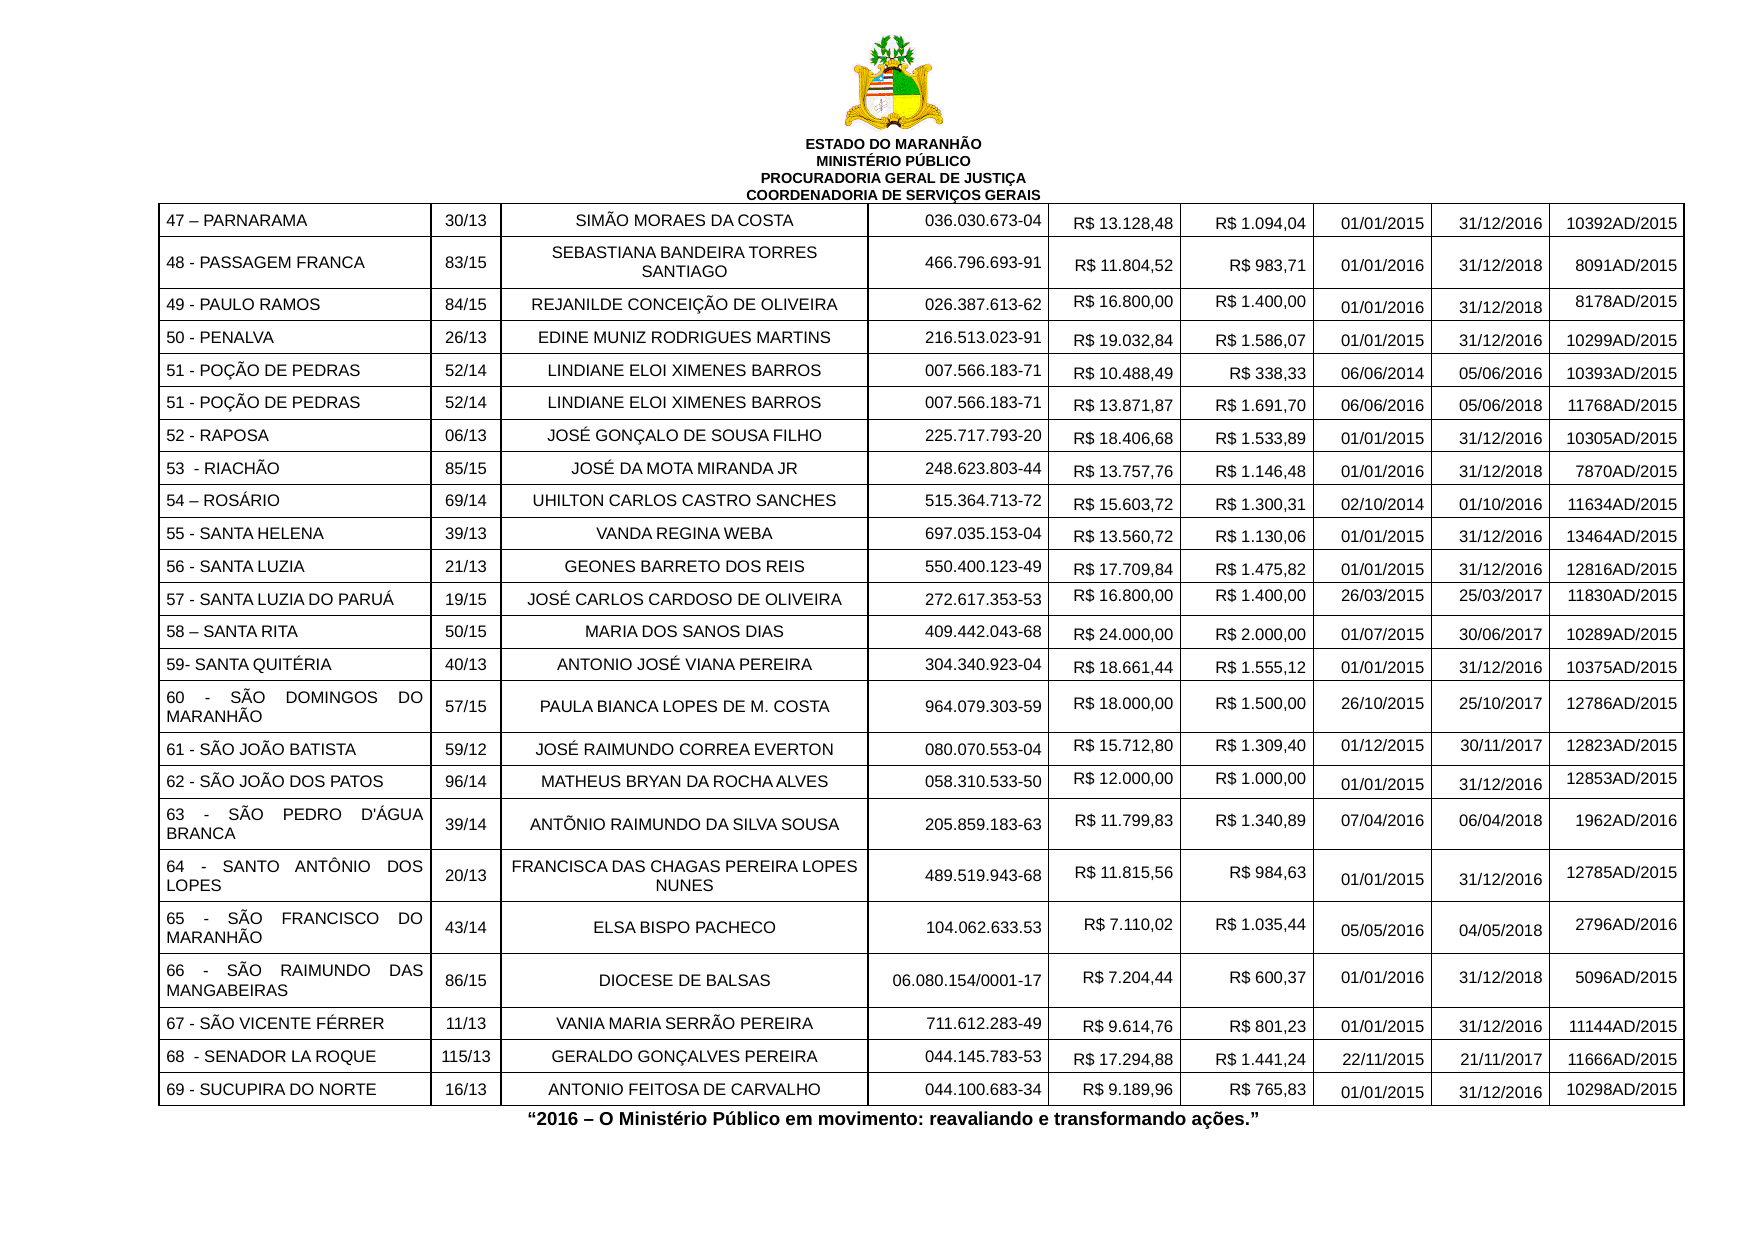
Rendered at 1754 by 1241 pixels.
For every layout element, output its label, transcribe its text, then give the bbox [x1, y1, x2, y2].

table_cell FRANCISCA DAS CHAGAS PEREIRA LOPES NUNES [502, 850, 867, 901]
table_cell R$ 1.300,31 [1181, 485, 1313, 517]
table_cell 12816AD/2015 [1550, 550, 1683, 582]
table_cell 31/12/2016 [1432, 550, 1549, 582]
table_cell 205.859.183-63 [869, 799, 1048, 849]
table_cell 64 - SANTO ANTÔNIO DOS LOPES [160, 850, 430, 901]
table_cell 515.364.713-72 [869, 485, 1048, 517]
table_cell 22/11/2015 [1314, 1040, 1431, 1072]
table_cell 697.035.153-04 [869, 518, 1048, 549]
table_cell 50/15 [432, 616, 500, 647]
table_cell 31/12/2018 [1432, 237, 1549, 288]
table_cell R$ 18.661,44 [1049, 649, 1180, 680]
table_cell 31/12/2016 [1432, 1008, 1549, 1039]
table_cell 12853AD/2015 [1550, 766, 1683, 797]
table_cell VANIA MARIA SERRÃO PEREIRA [502, 1008, 867, 1039]
table_cell 16/13 [432, 1073, 500, 1105]
table_cell 59/12 [432, 733, 500, 765]
table_cell 01/10/2016 [1432, 485, 1549, 517]
table_cell 02/10/2014 [1314, 485, 1431, 517]
table_cell 52/14 [432, 387, 500, 418]
table_cell 49 - PAULO RAMOS [160, 289, 430, 320]
table_cell R$ 338,33 [1181, 354, 1313, 386]
table_cell 50 - PENALVA [160, 321, 430, 353]
table_cell JOSÉ DA MOTA MIRANDA JR [502, 452, 867, 484]
table_cell R$ 7.110,02 [1049, 902, 1180, 953]
table_cell R$ 765,83 [1181, 1073, 1313, 1105]
table_cell R$ 18.000,00 [1049, 681, 1180, 732]
table_cell 05/06/2016 [1432, 354, 1549, 386]
table_cell 26/03/2015 [1314, 583, 1431, 615]
table_cell R$ 1.475,82 [1181, 550, 1313, 582]
table_cell 11144AD/2015 [1550, 1008, 1683, 1039]
table_cell 55 - SANTA HELENA [160, 518, 430, 549]
table_cell 01/01/2016 [1314, 289, 1431, 320]
table_cell R$ 16.800,00 [1049, 583, 1180, 615]
table_cell 52/14 [432, 354, 500, 386]
table_cell 080.070.553-04 [869, 733, 1048, 765]
table_cell 11/13 [432, 1008, 500, 1039]
table_cell R$ 1.555,12 [1181, 649, 1313, 680]
table_cell 11666AD/2015 [1550, 1040, 1683, 1072]
table_cell 304.340.923-04 [869, 649, 1048, 680]
table_cell 26/10/2015 [1314, 681, 1431, 732]
table_cell 01/12/2015 [1314, 733, 1431, 765]
table_cell ANTONIO JOSÉ VIANA PEREIRA [502, 649, 867, 680]
table_cell R$ 13.128,48 [1049, 204, 1180, 236]
table_cell 52 - RAPOSA [160, 420, 430, 451]
table_cell 47 – PARNARAMA [160, 204, 430, 236]
table_cell LINDIANE ELOI XIMENES BARROS [502, 354, 867, 386]
table_cell R$ 16.800,00 [1049, 289, 1180, 320]
table_cell 63 - SÃO PEDRO D'ÁGUA BRANCA [160, 799, 430, 849]
table_cell 036.030.673-04 [869, 204, 1048, 236]
table_cell 31/12/2016 [1432, 850, 1549, 901]
table_cell 12786AD/2015 [1550, 681, 1683, 732]
table_cell 01/01/2015 [1314, 1073, 1431, 1105]
table_cell 31/12/2016 [1432, 321, 1549, 353]
table_cell 66 - SÃO RAIMUNDO DAS MANGABEIRAS [160, 954, 430, 1007]
table_cell R$ 13.871,87 [1049, 387, 1180, 418]
table_cell 25/03/2017 [1432, 583, 1549, 615]
table_cell R$ 801,23 [1181, 1008, 1313, 1039]
table_cell 43/14 [432, 902, 500, 953]
table_cell 58 – SANTA RITA [160, 616, 430, 647]
table_cell ELSA BISPO PACHECO [502, 902, 867, 953]
table_cell R$ 1.441,24 [1181, 1040, 1313, 1072]
table_cell 044.100.683-34 [869, 1073, 1048, 1105]
table_cell 007.566.183-71 [869, 387, 1048, 418]
table_cell 01/07/2015 [1314, 616, 1431, 647]
table_cell 31/12/2016 [1432, 420, 1549, 451]
table_cell R$ 983,71 [1181, 237, 1313, 288]
table_cell 06/06/2016 [1314, 387, 1431, 418]
table_cell 01/01/2015 [1314, 1008, 1431, 1039]
table_cell 30/06/2017 [1432, 616, 1549, 647]
table_cell 31/12/2016 [1432, 518, 1549, 549]
table_cell 5096AD/2015 [1550, 954, 1683, 1007]
table_cell PAULA BIANCA LOPES DE M. COSTA [502, 681, 867, 732]
table_cell 60 - SÃO DOMINGOS DO MARANHÃO [160, 681, 430, 732]
table_cell 7870AD/2015 [1550, 452, 1683, 484]
table_cell 62 - SÃO JOÃO DOS PATOS [160, 766, 430, 797]
table_cell 8178AD/2015 [1550, 289, 1683, 320]
table_cell 84/15 [432, 289, 500, 320]
table_cell R$ 17.294,88 [1049, 1040, 1180, 1072]
table_cell R$ 11.799,83 [1049, 799, 1180, 849]
table_cell 68 - SENADOR LA ROQUE [160, 1040, 430, 1072]
table_cell 07/04/2016 [1314, 799, 1431, 849]
table_cell 01/01/2015 [1314, 766, 1431, 797]
table_cell R$ 15.712,80 [1049, 733, 1180, 765]
table_cell EDINE MUNIZ RODRIGUES MARTINS [502, 321, 867, 353]
table_cell 007.566.183-71 [869, 354, 1048, 386]
table_cell 10393AD/2015 [1550, 354, 1683, 386]
table_cell 19/15 [432, 583, 500, 615]
table_cell 12823AD/2015 [1550, 733, 1683, 765]
table_cell 115/13 [432, 1040, 500, 1072]
table_cell R$ 1.400,00 [1181, 289, 1313, 320]
table_cell 31/12/2018 [1432, 452, 1549, 484]
table_cell 01/01/2015 [1314, 518, 1431, 549]
table_cell R$ 1.533,89 [1181, 420, 1313, 451]
table_cell 01/01/2016 [1314, 954, 1431, 1007]
table_cell 01/01/2016 [1314, 452, 1431, 484]
table_cell 11768AD/2015 [1550, 387, 1683, 418]
table_cell R$ 1.094,04 [1181, 204, 1313, 236]
table_cell 85/15 [432, 452, 500, 484]
table_cell 058.310.533-50 [869, 766, 1048, 797]
table_cell ANTONIO FEITOSA DE CARVALHO [502, 1073, 867, 1105]
table_cell 104.062.633.53 [869, 902, 1048, 953]
table_cell 57 - SANTA LUZIA DO PARUÁ [160, 583, 430, 615]
table_cell 13464AD/2015 [1550, 518, 1683, 549]
table_cell R$ 1.130,06 [1181, 518, 1313, 549]
table_cell 01/01/2015 [1314, 321, 1431, 353]
table_cell 10298AD/2015 [1550, 1073, 1683, 1105]
table_cell 01/01/2015 [1314, 649, 1431, 680]
table_cell 01/01/2015 [1314, 850, 1431, 901]
table_cell VANDA REGINA WEBA [502, 518, 867, 549]
table_cell 026.387.613-62 [869, 289, 1048, 320]
table_cell 06/04/2018 [1432, 799, 1549, 849]
table_cell DIOCESE DE BALSAS [502, 954, 867, 1007]
table_cell 711.612.283-49 [869, 1008, 1048, 1039]
table_cell R$ 12.000,00 [1049, 766, 1180, 797]
table_cell 54 – ROSÁRIO [160, 485, 430, 517]
table_cell R$ 7.204,44 [1049, 954, 1180, 1007]
table_cell R$ 10.488,49 [1049, 354, 1180, 386]
table_cell 05/06/2018 [1432, 387, 1549, 418]
table_cell R$ 1.500,00 [1181, 681, 1313, 732]
table_cell 01/01/2015 [1314, 204, 1431, 236]
table_cell 272.617.353-53 [869, 583, 1048, 615]
table_cell R$ 9.614,76 [1049, 1008, 1180, 1039]
table_cell 69 - SUCUPIRA DO NORTE [160, 1073, 430, 1105]
table_cell R$ 24.000,00 [1049, 616, 1180, 647]
table_cell R$ 18.406,68 [1049, 420, 1180, 451]
table_cell 2796AD/2016 [1550, 902, 1683, 953]
table_cell 8091AD/2015 [1550, 237, 1683, 288]
table_cell 39/13 [432, 518, 500, 549]
table_cell JOSÉ GONÇALO DE SOUSA FILHO [502, 420, 867, 451]
table_cell 12785AD/2015 [1550, 850, 1683, 901]
table_cell 10289AD/2015 [1550, 616, 1683, 647]
table_cell 01/01/2015 [1314, 550, 1431, 582]
table_cell 01/01/2015 [1314, 420, 1431, 451]
table_cell 53 - RIACHÃO [160, 452, 430, 484]
table_cell GEONES BARRETO DOS REIS [502, 550, 867, 582]
table_cell ANTÕNIO RAIMUNDO DA SILVA SOUSA [502, 799, 867, 849]
table_cell 31/12/2016 [1432, 1073, 1549, 1105]
table_cell 31/12/2016 [1432, 766, 1549, 797]
table_cell R$ 17.709,84 [1049, 550, 1180, 582]
table_cell 30/13 [432, 204, 500, 236]
table_cell R$ 1.000,00 [1181, 766, 1313, 797]
table_cell R$ 600,37 [1181, 954, 1313, 1007]
table_cell R$ 1.400,00 [1181, 583, 1313, 615]
table_cell 67 - SÃO VICENTE FÉRRER [160, 1008, 430, 1039]
table_cell 06.080.154/0001-17 [869, 954, 1048, 1007]
table_cell 10392AD/2015 [1550, 204, 1683, 236]
table_cell R$ 11.815,56 [1049, 850, 1180, 901]
table_cell SIMÃO MORAES DA COSTA [502, 204, 867, 236]
table_cell 51 - POÇÃO DE PEDRAS [160, 354, 430, 386]
table_cell 11830AD/2015 [1550, 583, 1683, 615]
table_cell 83/15 [432, 237, 500, 288]
table_cell 05/05/2016 [1314, 902, 1431, 953]
table_cell 466.796.693-91 [869, 237, 1048, 288]
table_cell JOSÉ RAIMUNDO CORREA EVERTON [502, 733, 867, 765]
table_cell 57/15 [432, 681, 500, 732]
table_cell 31/12/2016 [1432, 649, 1549, 680]
table_cell 550.400.123-49 [869, 550, 1048, 582]
table_cell 61 - SÃO JOÃO BATISTA [160, 733, 430, 765]
table_cell 225.717.793-20 [869, 420, 1048, 451]
table_cell 409.442.043-68 [869, 616, 1048, 647]
table_cell 59- SANTA QUITÉRIA [160, 649, 430, 680]
table_cell 06/06/2014 [1314, 354, 1431, 386]
table_cell R$ 1.309,40 [1181, 733, 1313, 765]
table_cell JOSÉ CARLOS CARDOSO DE OLIVEIRA [502, 583, 867, 615]
table_cell 86/15 [432, 954, 500, 1007]
table_cell 26/13 [432, 321, 500, 353]
table_cell R$ 19.032,84 [1049, 321, 1180, 353]
table_cell 69/14 [432, 485, 500, 517]
table_cell 96/14 [432, 766, 500, 797]
table_cell 10299AD/2015 [1550, 321, 1683, 353]
table_cell 1962AD/2016 [1550, 799, 1683, 849]
table_cell 31/12/2018 [1432, 289, 1549, 320]
table_cell SEBASTIANA BANDEIRA TORRES SANTIAGO [502, 237, 867, 288]
table_cell R$ 984,63 [1181, 850, 1313, 901]
table_cell 39/14 [432, 799, 500, 849]
table_cell 65 - SÃO FRANCISCO DO MARANHÃO [160, 902, 430, 953]
table_cell 31/12/2018 [1432, 954, 1549, 1007]
table_cell 25/10/2017 [1432, 681, 1549, 732]
table_cell REJANILDE CONCEIÇÃO DE OLIVEIRA [502, 289, 867, 320]
table_cell MARIA DOS SANOS DIAS [502, 616, 867, 647]
table_cell 216.513.023-91 [869, 321, 1048, 353]
table_cell 10305AD/2015 [1550, 420, 1683, 451]
table_cell 40/13 [432, 649, 500, 680]
table_cell LINDIANE ELOI XIMENES BARROS [502, 387, 867, 418]
table_cell R$ 9.189,96 [1049, 1073, 1180, 1105]
table_cell 11634AD/2015 [1550, 485, 1683, 517]
table_cell R$ 1.146,48 [1181, 452, 1313, 484]
table_cell R$ 1.035,44 [1181, 902, 1313, 953]
table_cell R$ 11.804,52 [1049, 237, 1180, 288]
table_cell 31/12/2016 [1432, 204, 1549, 236]
table_cell 21/13 [432, 550, 500, 582]
table_cell UHILTON CARLOS CASTRO SANCHES [502, 485, 867, 517]
table_cell R$ 1.691,70 [1181, 387, 1313, 418]
table_cell 964.079.303-59 [869, 681, 1048, 732]
table_cell R$ 13.757,76 [1049, 452, 1180, 484]
table_cell R$ 1.586,07 [1181, 321, 1313, 353]
table_cell GERALDO GONÇALVES PEREIRA [502, 1040, 867, 1072]
table_cell R$ 13.560,72 [1049, 518, 1180, 549]
table_cell 56 - SANTA LUZIA [160, 550, 430, 582]
table_cell R$ 2.000,00 [1181, 616, 1313, 647]
table_cell 06/13 [432, 420, 500, 451]
table_cell 48 - PASSAGEM FRANCA [160, 237, 430, 288]
table_cell 20/13 [432, 850, 500, 901]
table_cell 51 - POÇÃO DE PEDRAS [160, 387, 430, 418]
table_cell R$ 15.603,72 [1049, 485, 1180, 517]
table_cell 01/01/2016 [1314, 237, 1431, 288]
table_cell 248.623.803-44 [869, 452, 1048, 484]
table_cell 044.145.783-53 [869, 1040, 1048, 1072]
table_cell 10375AD/2015 [1550, 649, 1683, 680]
table_cell 21/11/2017 [1432, 1040, 1549, 1072]
table_cell 489.519.943-68 [869, 850, 1048, 901]
table_cell 30/11/2017 [1432, 733, 1549, 765]
table_cell 04/05/2018 [1432, 902, 1549, 953]
table_cell R$ 1.340,89 [1181, 799, 1313, 849]
table_cell MATHEUS BRYAN DA ROCHA ALVES [502, 766, 867, 797]
